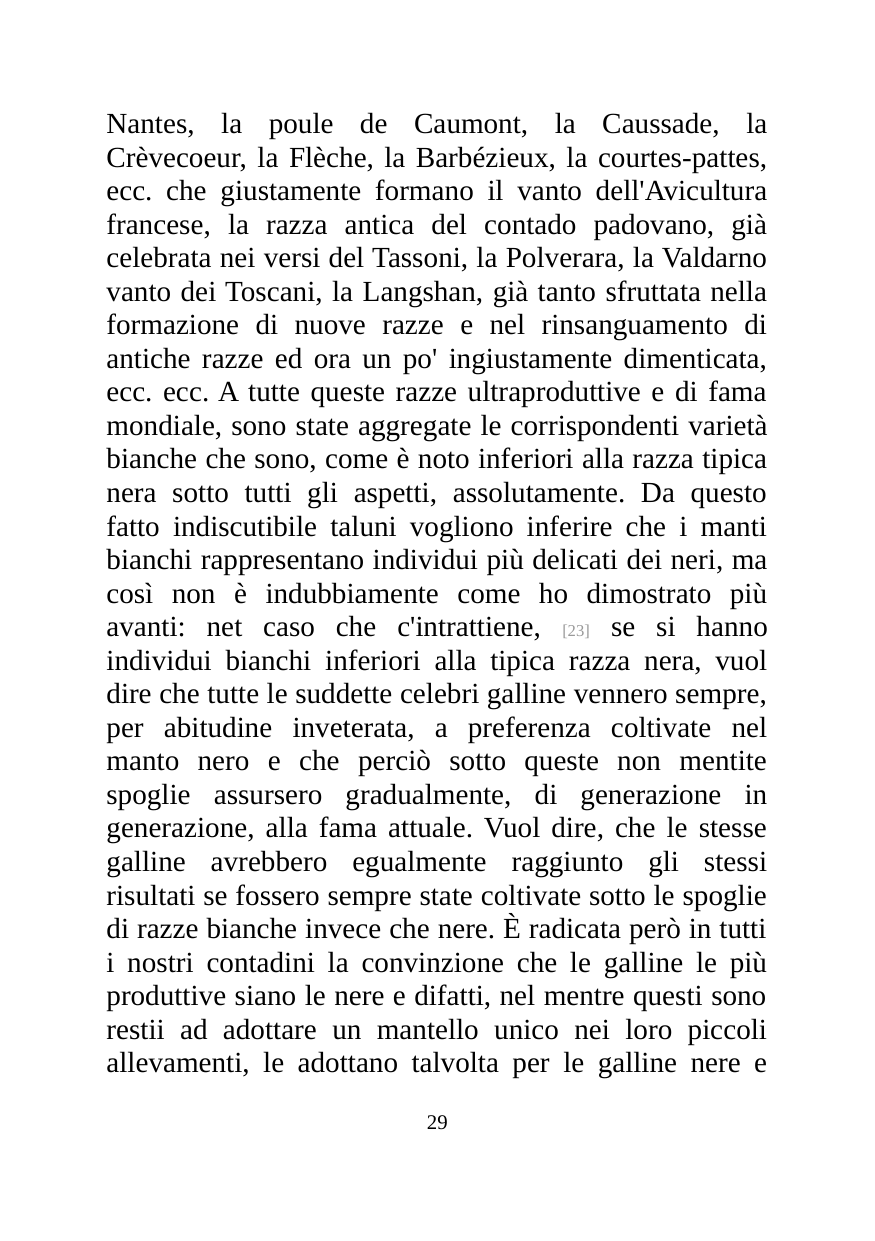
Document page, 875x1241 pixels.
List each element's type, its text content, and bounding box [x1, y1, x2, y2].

text Nantes, la poule de Caumont, la Caussade, la Crèvecoeur, la Flèche, la Barbézieux, la courtes-pattes, ecc. che giustamente formano il vanto dell'Avicultura francese, la razza antica del contado padovano, già celebrata nei versi del Tassoni, la Polverara, la Valdarno vanto dei Toscani, la Langshan, già tanto sfruttata nella formazione di nuove razze e nel rinsanguamento di antiche razze ed ora un po' ingiustamente dimenticata, ecc. ecc. A tutte queste razze ultraproduttive e di fama mondiale, sono state aggregate le corrispondenti varietà bianche che sono, come è noto inferiori alla razza tipica nera sotto tutti gli aspetti, assolutamente. Da questo fatto indiscutibile taluni vogliono inferire che i manti bianchi rappresentano individui più delicati dei neri, ma così non è indubbiamente come ho dimostrato più avanti: net caso che c'intrattiene, [23] se si hanno individui bianchi inferiori alla tipica razza nera, vuol dire che tutte le suddette celebri galline vennero sempre, per abitudine inveterata, a preferenza coltivate nel manto nero e che perciò sotto queste non mentite spoglie assursero gradualmente, di generazione in generazione, alla fama attuale. Vuol dire, che le stesse galline avrebbero egualmente raggiunto gli stessi risultati se fossero sempre state coltivate sotto le spoglie di razze bianche invece che nere. È radicata però in tutti i nostri contadini la convinzione che le galline le più produttive siano le nere e difatti, nel mentre questi sono restii ad adottare un mantello unico nei loro piccoli allevamenti, le adottano talvolta per le galline nere e [106, 106, 768, 1079]
